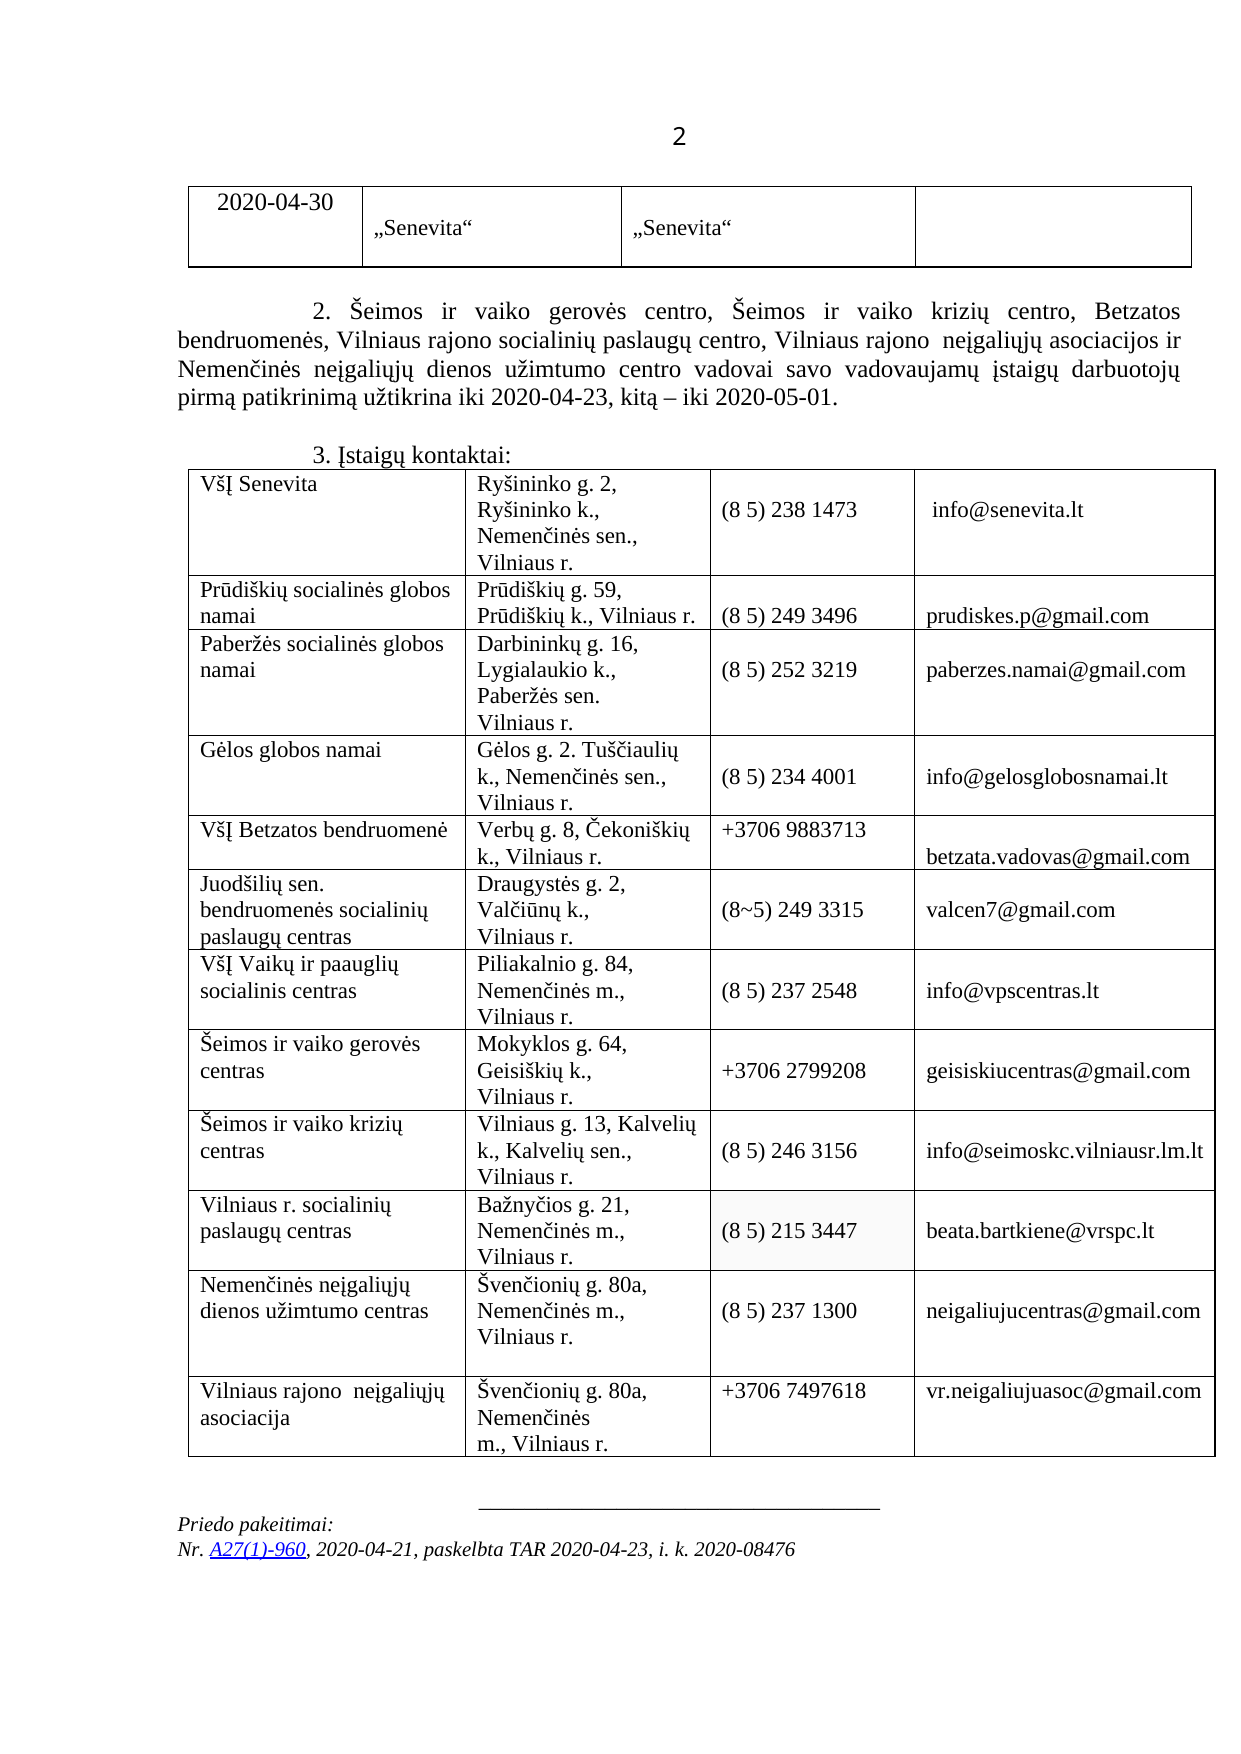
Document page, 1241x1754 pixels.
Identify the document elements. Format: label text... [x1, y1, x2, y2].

table_cell (8 5) 252 3219 [711, 630, 914, 735]
table_cell neigaliujucentras@gmail.com [915, 1271, 1214, 1376]
table_cell Darbininkų g. 16, Lygialaukio k., Paberžės sen. Vilniaus r. [466, 630, 710, 735]
table_header (8 5) 238 1473 [711, 470, 914, 575]
table_cell prudiskes.p@gmail.com [915, 576, 1214, 629]
table_cell (8 5) 237 2548 [711, 950, 914, 1029]
table_header Ryšininko g. 2, Ryšininko k., Nemenčinės sen., Vilniaus r. [466, 470, 710, 575]
table_cell Šeimos ir vaiko krizių centras [189, 1111, 465, 1189]
table_cell (8 5) 237 1300 [711, 1271, 914, 1376]
text 2. Šeimos ir vaiko gerovės centro, Šeimos ir vaiko krizių centro, Betzatos bendruomenės, Vilniaus rajono socialinių paslaugų centro, Vilniaus rajono neįgaliųjų asociacijos ir Nemenčinės neįgaliųjų dienos užimtumo centro vadovai savo vadovaujamų įstaigų darbuotojų pirmą patikrinimą užtikrina iki 2020-04-23, kitą – iki 2020-05-01. [177, 296, 1181, 411]
table_cell Gėlos globos namai [189, 736, 465, 815]
table_cell „Senevita“ [622, 187, 915, 266]
table_cell betzata.vadovas@gmail.com [915, 816, 1214, 869]
table_cell Mokyklos g. 64, Geisiškių k., Vilniaus r. [466, 1030, 710, 1109]
table_cell Paberžės socialinės globos namai [189, 630, 465, 735]
table_cell Juodšilių sen. bendruomenės socialinių paslaugų centras [189, 870, 465, 949]
table_cell „Senevita“ [363, 187, 621, 266]
table_cell (8 5) 249 3496 [711, 576, 914, 629]
table_cell (8 5) 246 3156 [711, 1111, 914, 1189]
table_cell valcen7@gmail.com [915, 870, 1214, 949]
table_cell 2020-04-30 [189, 187, 362, 266]
table_cell Piliakalnio g. 84, Nemenčinės m., Vilniaus r. [466, 950, 710, 1029]
table_cell Prūdiškių socialinės globos namai [189, 576, 465, 629]
table_cell Draugystės g. 2, Valčiūnų k., Vilniaus r. [466, 870, 710, 949]
table_cell (8 5) 215 3447 [711, 1191, 914, 1270]
text ___________________________________ [177, 1486, 1181, 1512]
table_cell info@seimoskc.vilniausr.lm.lt [915, 1111, 1214, 1189]
table_cell Gėlos g. 2. Tuščiaulių k., Nemenčinės sen., Vilniaus r. [466, 736, 710, 815]
table_cell Verbų g. 8, Čekoniškių k., Vilniaus r. [466, 816, 710, 869]
table_cell +3706 7497618 [711, 1377, 914, 1456]
text 3. Įstaigų kontaktai: [177, 440, 1181, 469]
table_cell Prūdiškių g. 59, Prūdiškių k., Vilniaus r. [466, 576, 710, 629]
table_cell Vilniaus g. 13, Kalvelių k., Kalvelių sen., Vilniaus r. [466, 1111, 710, 1189]
table_cell Vilniaus r. socialinių paslaugų centras [189, 1191, 465, 1270]
table_cell [916, 187, 1191, 266]
table_header VšĮ Senevita [189, 470, 465, 575]
text Priedo pakeitimai: [177, 1512, 1181, 1536]
table_cell (8~5) 249 3315 [711, 870, 914, 949]
table_cell Bažnyčios g. 21, Nemenčinės m., Vilniaus r. [466, 1191, 710, 1270]
table_cell +3706 2799208 [711, 1030, 914, 1109]
table_cell vr.neigaliujuasoc@gmail.com [915, 1377, 1214, 1456]
text Nr. A27(1)-960, 2020-04-21, paskelbta TAR 2020-04-23, i. k. 2020-08476 [177, 1536, 1181, 1561]
table_cell geisiskiucentras@gmail.com [915, 1030, 1214, 1109]
table_cell Švenčionių g. 80a, Nemenčinės m., Vilniaus r. [466, 1377, 710, 1456]
table_cell VšĮ Betzatos bendruomenė [189, 816, 465, 869]
table_header info@senevita.lt [915, 470, 1214, 575]
table_cell paberzes.namai@gmail.com [915, 630, 1214, 735]
table_cell beata.bartkiene@vrspc.lt [915, 1191, 1214, 1270]
table_cell Nemenčinės neįgaliųjų dienos užimtumo centras [189, 1271, 465, 1376]
table_cell Vilniaus rajono neįgaliųjų asociacija [189, 1377, 465, 1456]
table_cell info@vpscentras.lt [915, 950, 1214, 1029]
table_cell Švenčionių g. 80a, Nemenčinės m., Vilniaus r. [466, 1271, 710, 1376]
table_cell VšĮ Vaikų ir paauglių socialinis centras [189, 950, 465, 1029]
table_cell Šeimos ir vaiko gerovės centras [189, 1030, 465, 1109]
table_cell (8 5) 234 4001 [711, 736, 914, 815]
table_cell +3706 9883713 [711, 816, 914, 869]
table_cell info@gelosglobosnamai.lt [915, 736, 1214, 815]
